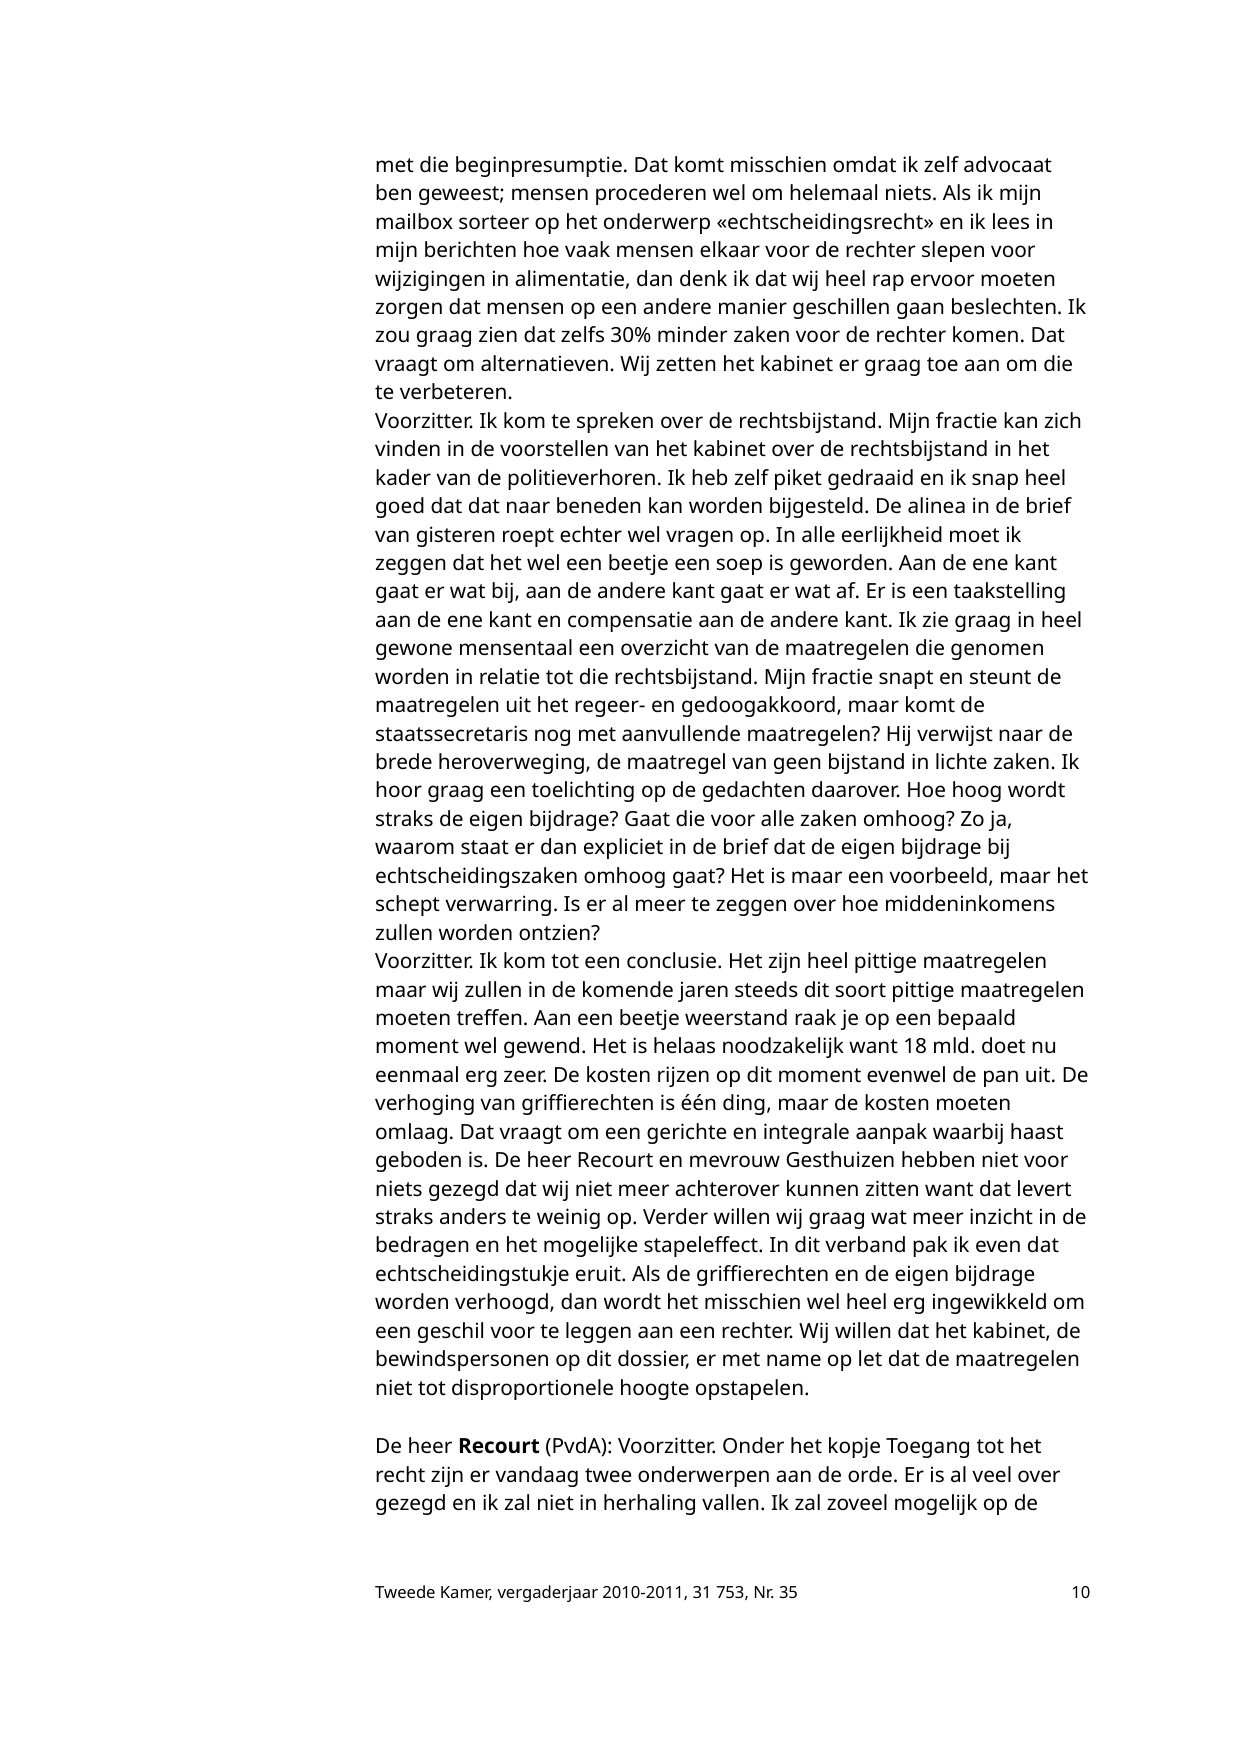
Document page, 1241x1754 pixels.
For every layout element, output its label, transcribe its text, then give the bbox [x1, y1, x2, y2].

text met die beginpresumptie. Dat komt misschien omdat ik zelf advocaat ben geweest; mensen procederen wel om helemaal niets. Als ik mijn mailbox sorteer op het onderwerp «echtscheidingsrecht» en ik lees in mijn berichten hoe vaak mensen elkaar voor de rechter slepen voor wijzigingen in alimentatie, dan denk ik dat wij heel rap ervoor moeten zorgen dat mensen op een andere manier geschillen gaan beslechten. Ik zou graag zien dat zelfs 30% minder zaken voor de rechter komen. Dat vraagt om alternatieven. Wij zetten het kabinet er graag toe aan om die te verbeteren. [375, 150, 1090, 406]
text De heer Recourt (PvdA): Voorzitter. Onder het kopje Toegang tot het recht zijn er vandaag twee onderwerpen aan de orde. Er is al veel over gezegd en ik zal niet in herhaling vallen. Ik zal zoveel mogelijk op de [375, 1431, 1090, 1517]
text Voorzitter. Ik kom tot een conclusie. Het zijn heel pittige maatregelen maar wij zullen in de komende jaren steeds dit soort pittige maatregelen moeten treffen. Aan een beetje weerstand raak je op een bepaald moment wel gewend. Het is helaas noodzakelijk want 18 mld. doet nu eenmaal erg zeer. De kosten rijzen op dit moment evenwel de pan uit. De verhoging van griffierechten is één ding, maar de kosten moeten omlaag. Dat vraagt om een gerichte en integrale aanpak waarbij haast geboden is. De heer Recourt en mevrouw Gesthuizen hebben niet voor niets gezegd dat wij niet meer achterover kunnen zitten want dat levert straks anders te weinig op. Verder willen wij graag wat meer inzicht in de bedragen en het mogelijke stapeleffect. In dit verband pak ik even dat echtscheidingstukje eruit. Als de griffierechten en de eigen bijdrage worden verhoogd, dan wordt het misschien wel heel erg ingewikkeld om een geschil voor te leggen aan een rechter. Wij willen dat het kabinet, de bewindspersonen op dit dossier, er met name op let dat de maatregelen niet tot disproportionele hoogte opstapelen. [375, 946, 1090, 1401]
text Voorzitter. Ik kom te spreken over de rechtsbijstand. Mijn fractie kan zich vinden in de voorstellen van het kabinet over de rechtsbijstand in het kader van de politieverhoren. Ik heb zelf piket gedraaid en ik snap heel goed dat dat naar beneden kan worden bijgesteld. De alinea in de brief van gisteren roept echter wel vragen op. In alle eerlijkheid moet ik zeggen dat het wel een beetje een soep is geworden. Aan de ene kant gaat er wat bij, aan de andere kant gaat er wat af. Er is een taakstelling aan de ene kant en compensatie aan de andere kant. Ik zie graag in heel gewone mensentaal een overzicht van de maatregelen die genomen worden in relatie tot die rechtsbijstand. Mijn fractie snapt en steunt de maatregelen uit het regeer- en gedoogakkoord, maar komt de staatssecretaris nog met aanvullende maatregelen? Hij verwijst naar de brede heroverweging, de maatregel van geen bijstand in lichte zaken. Ik hoor graag een toelichting op de gedachten daarover. Hoe hoog wordt straks de eigen bijdrage? Gaat die voor alle zaken omhoog? Zo ja, waarom staat er dan expliciet in de brief dat de eigen bijdrage bij echtscheidingszaken omhoog gaat? Het is maar een voorbeeld, maar het schept verwarring. Is er al meer te zeggen over hoe middeninkomens zullen worden ontzien? [375, 406, 1090, 946]
